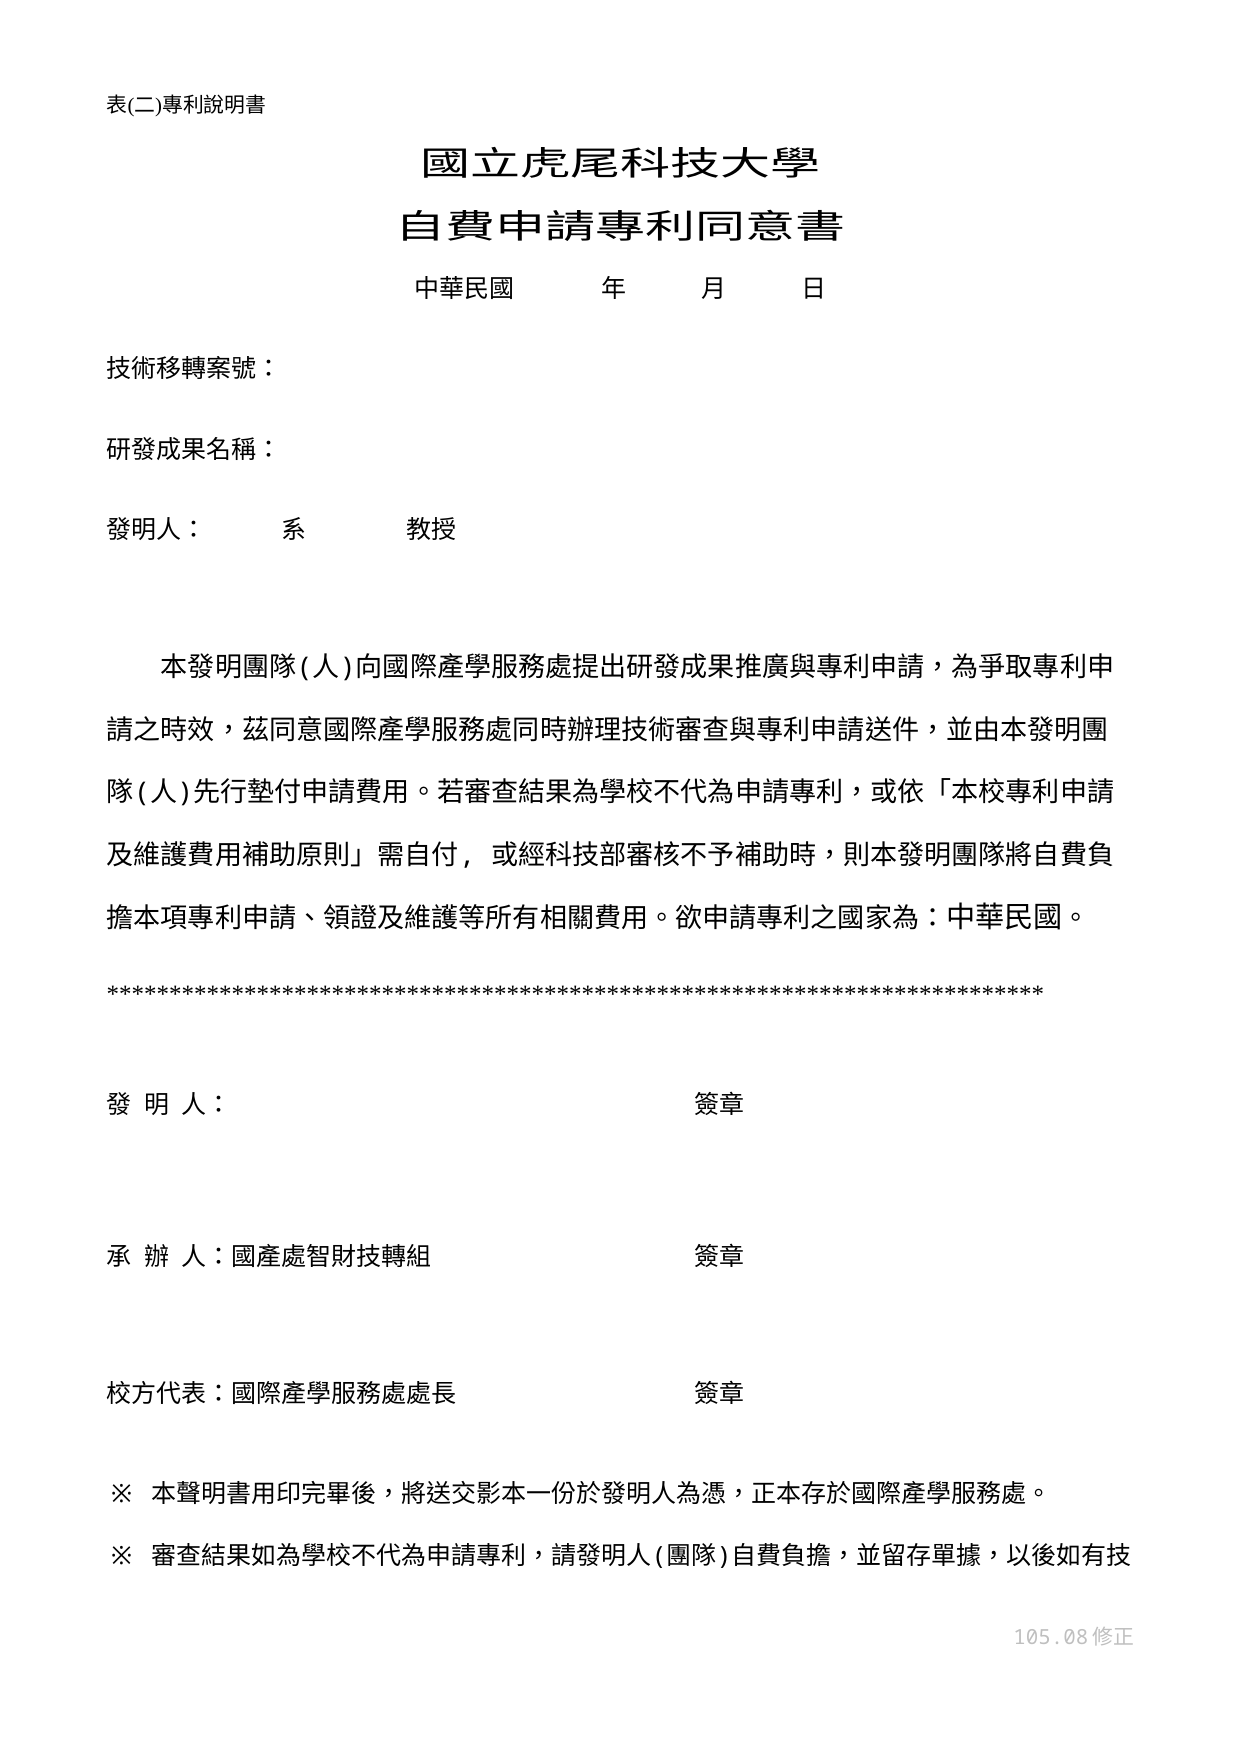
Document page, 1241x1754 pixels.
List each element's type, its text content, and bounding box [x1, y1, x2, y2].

text ※ 本聲明書用印完畢後，將送交影本一份於發明人為憑，正本存於國際產學服務處。 [106, 1449, 1134, 1512]
text 技術移轉案號： [106, 325, 1134, 388]
text 本發明團隊(人)向國際產學服務處提出研發成果推廣與專利申請，為爭取專利申請之時效，茲同意國際產學服務處同時辦理技術審查與專利申請送件，並由本發明團隊(人)先行墊付申請費用。若審查結果為學校不代為申請專利，或依「本校專利申請及維護費用補助原則」需自付, 或經科技部審核不予補助時，則本發明團隊將自費負擔本項專利申請、領證及維護等所有相關費用。欲申請專利之國家為：中華民國。 [106, 623, 1134, 936]
text ※ 審查結果如為學校不代為申請專利，請發明人(團隊)自費負擔，並留存單據，以後如有技 [106, 1512, 1134, 1574]
text 發 明 人： 簽章 [106, 1084, 1134, 1121]
text 承 辦 人：國產處智財技轉組 簽章 [106, 1213, 1134, 1276]
text 校方代表：國際產學服務處處長 簽章 [106, 1349, 1134, 1412]
text 發明人： 系 教授 [106, 486, 1134, 549]
text 國立虎尾科技大學 [106, 119, 1134, 182]
text 中華民國 年 月 日 [106, 244, 1134, 307]
text *************************************************************************** [106, 951, 1134, 1014]
text 研發成果名稱： [106, 406, 1134, 468]
text 自費申請專利同意書 [106, 182, 1134, 244]
